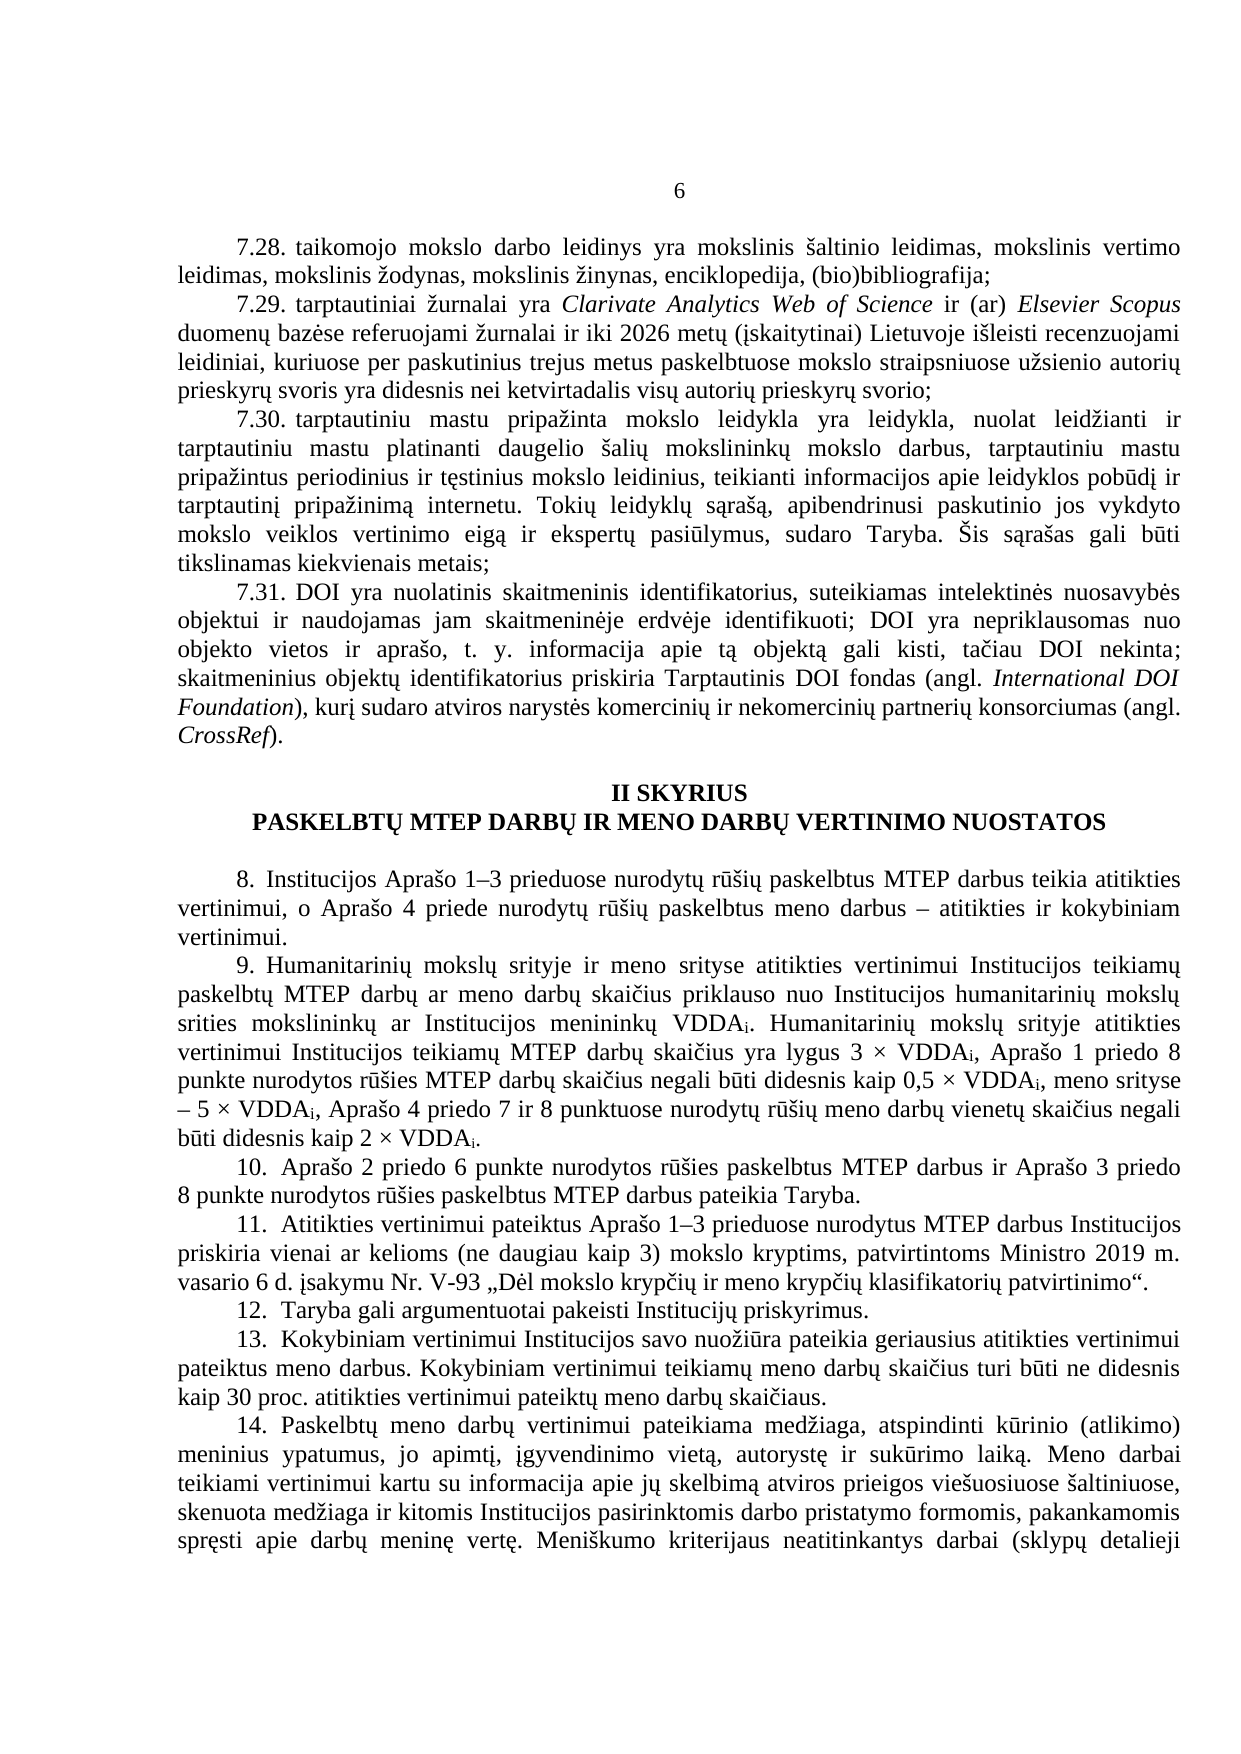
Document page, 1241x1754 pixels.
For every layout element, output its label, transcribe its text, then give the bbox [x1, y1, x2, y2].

text II SKYRIUS [177, 778, 1181, 807]
text 7.29. tarptautiniai žurnalai yra Clarivate Analytics Web of Science ir (ar) Elsevier Scopus duomenų bazėse referuojami žurnalai ir iki 2026 metų (įskaitytinai) Lietuvoje išleisti recenzuojami leidiniai, kuriuose per paskutinius trejus metus paskelbtuose mokslo straipsniuose užsienio autorių prieskyrų svoris yra didesnis nei ketvirtadalis visų autorių prieskyrų svorio; [177, 289, 1181, 404]
text 13. Kokybiniam vertinimui Institucijos savo nuožiūra pateikia geriausius atitikties vertinimui pateiktus meno darbus. Kokybiniam vertinimui teikiamų meno darbų skaičius turi būti ne didesnis kaip 30 proc. atitikties vertinimui pateiktų meno darbų skaičiaus. [177, 1324, 1181, 1410]
text 8. Institucijos Aprašo 1–3 prieduose nurodytų rūšių paskelbtus MTEP darbus teikia atitikties vertinimui, o Aprašo 4 priede nurodytų rūšių paskelbtus meno darbus – atitikties ir kokybiniam vertinimui. [177, 864, 1181, 950]
text 10. Aprašo 2 priedo 6 punkte nurodytos rūšies paskelbtus MTEP darbus ir Aprašo 3 priedo 8 punkte nurodytos rūšies paskelbtus MTEP darbus pateikia Taryba. [177, 1152, 1181, 1209]
text 9. Humanitarinių mokslų srityje ir meno srityse atitikties vertinimui Institucijos teikiamų paskelbtų MTEP darbų ar meno darbų skaičius priklauso nuo Institucijos humanitarinių mokslų srities mokslininkų ar Institucijos menininkų VDDAi. Humanitarinių mokslų srityje atitikties vertinimui Institucijos teikiamų MTEP darbų skaičius yra lygus 3 × VDDAi, Aprašo 1 priedo 8 punkte nurodytos rūšies MTEP darbų skaičius negali būti didesnis kaip 0,5 × VDDAi, meno srityse – 5 × VDDAi, Aprašo 4 priedo 7 ir 8 punktuose nurodytų rūšių meno darbų vienetų skaičius negali būti didesnis kaip 2 × VDDAi. [177, 950, 1181, 1152]
text 14. Paskelbtų meno darbų vertinimui pateikiama medžiaga, atspindinti kūrinio (atlikimo) meninius ypatumus, jo apimtį, įgyvendinimo vietą, autorystę ir sukūrimo laiką. Meno darbai teikiami vertinimui kartu su informacija apie jų skelbimą atviros prieigos viešuosiuose šaltiniuose, skenuota medžiaga ir kitomis Institucijos pasirinktomis darbo pristatymo formomis, pakankamomis spręsti apie darbų meninę vertę. Meniškumo kriterijaus neatitinkantys darbai (sklypų detalieji [177, 1410, 1181, 1554]
text PASKELBTŲ MTEP DARBŲ IR MENO DARBŲ VERTINIMO NUOSTATOS [177, 807, 1181, 835]
text 7.31. DOI yra nuolatinis skaitmeninis identifikatorius, suteikiamas intelektinės nuosavybės objektui ir naudojamas jam skaitmeninėje erdvėje identifikuoti; DOI yra nepriklausomas nuo objekto vietos ir aprašo, t. y. informacija apie tą objektą gali kisti, tačiau DOI nekinta; skaitmeninius objektų identifikatorius priskiria Tarptautinis DOI fondas (angl. International DOI Foundation), kurį sudaro atviros narystės komercinių ir nekomercinių partnerių konsorciumas (angl. CrossRef). [177, 577, 1181, 749]
text 11. Atitikties vertinimui pateiktus Aprašo 1–3 prieduose nurodytus MTEP darbus Institucijos priskiria vienai ar kelioms (ne daugiau kaip 3) mokslo kryptims, patvirtintoms Ministro 2019 m. vasario 6 d. įsakymu Nr. V-93 „Dėl mokslo krypčių ir meno krypčių klasifikatorių patvirtinimo“. [177, 1209, 1181, 1295]
text 7.28. taikomojo mokslo darbo leidinys yra mokslinis šaltinio leidimas, mokslinis vertimo leidimas, mokslinis žodynas, mokslinis žinynas, enciklopedija, (bio)bibliografija; [177, 232, 1181, 289]
text 12. Taryba gali argumentuotai pakeisti Institucijų priskyrimus. [177, 1295, 1181, 1324]
text 7.30. tarptautiniu mastu pripažinta mokslo leidykla yra leidykla, nuolat leidžianti ir tarptautiniu mastu platinanti daugelio šalių mokslininkų mokslo darbus, tarptautiniu mastu pripažintus periodinius ir tęstinius mokslo leidinius, teikianti informacijos apie leidyklos pobūdį ir tarptautinį pripažinimą internetu. Tokių leidyklų sąrašą, apibendrinusi paskutinio jos vykdyto mokslo veiklos vertinimo eigą ir ekspertų pasiūlymus, sudaro Taryba. Šis sąrašas gali būti tikslinamas kiekvienais metais; [177, 404, 1181, 577]
